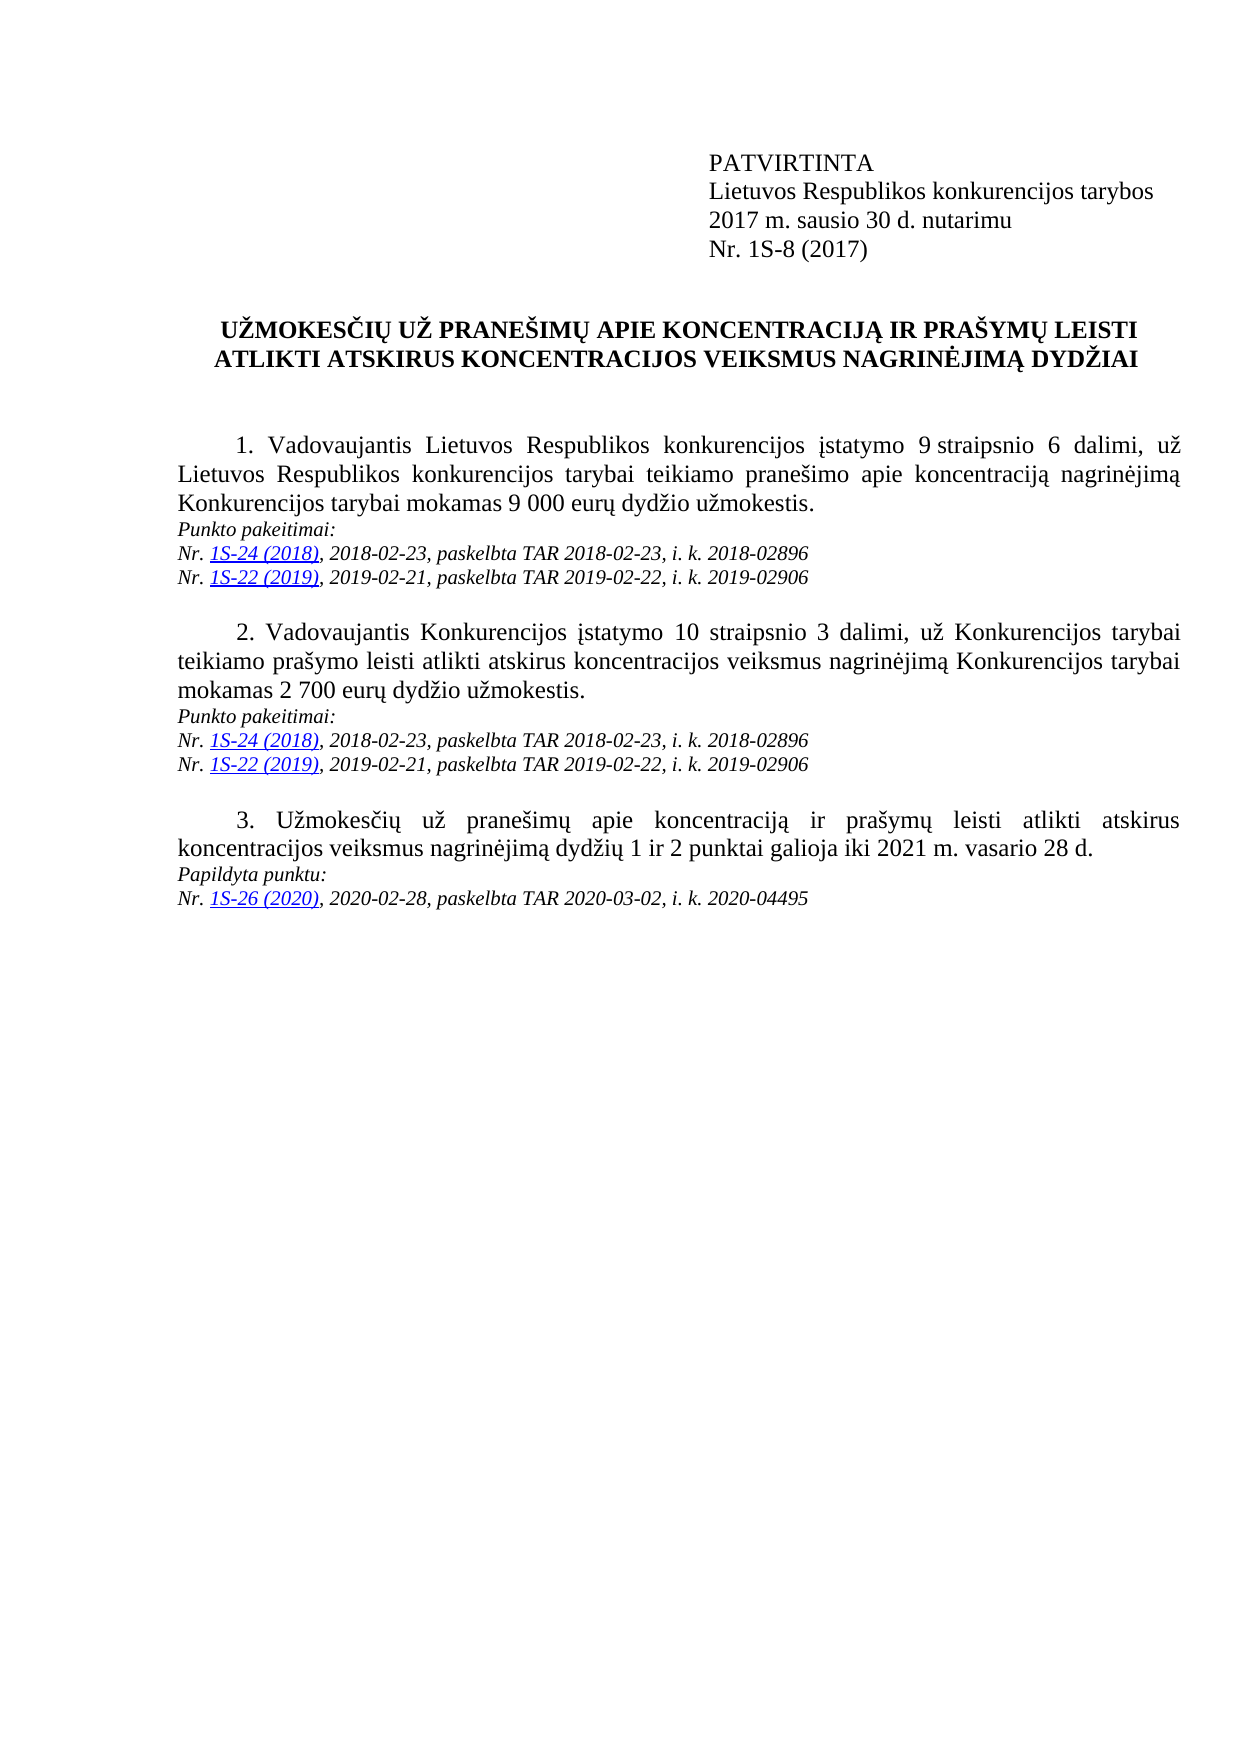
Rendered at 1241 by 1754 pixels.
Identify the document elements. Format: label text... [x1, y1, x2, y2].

text UŽMOKESČIŲ UŽ PRANEŠIMŲ APIE KONCENTRACIJĄ IR PRAŠYMŲ LEISTI ATLIKTI ATSKIRUS KONCENTRACIJOS VEIKSMUS NAGRINĖJIMĄ DYDŽIAI [177, 315, 1181, 373]
text Nr. 1S-24 (2018), 2018-02-23, paskelbta TAR 2018-02-23, i. k. 2018-02896 [177, 728, 1181, 752]
text 1. Vadovaujantis Lietuvos Respublikos konkurencijos įstatymo 9 straipsnio 6 dalimi, už Lietuvos Respublikos konkurencijos tarybai teikiamo pranešimo apie koncentraciją nagrinėjimą Konkurencijos tarybai mokamas 9 000 eurų dydžio užmokestis. [177, 430, 1181, 517]
text Nr. 1S-8 (2017) [709, 234, 1181, 263]
text 2. Vadovaujantis Konkurencijos įstatymo 10 straipsnio 3 dalimi, už Konkurencijos tarybai teikiamo prašymo leisti atlikti atskirus koncentracijos veiksmus nagrinėjimą Konkurencijos tarybai mokamas 2 700 eurų dydžio užmokestis. [177, 617, 1181, 704]
text Papildyta punktu: [177, 862, 1181, 886]
text Nr. 1S-24 (2018), 2018-02-23, paskelbta TAR 2018-02-23, i. k. 2018-02896 [177, 541, 1181, 565]
text Punkto pakeitimai: [177, 517, 1181, 541]
text PATVIRTINTA [709, 148, 1181, 176]
text Nr. 1S-22 (2019), 2019-02-21, paskelbta TAR 2019-02-22, i. k. 2019-02906 [177, 752, 1181, 776]
text 3. Užmokesčių už pranešimų apie koncentraciją ir prašymų leisti atlikti atskirus koncentracijos veiksmus nagrinėjimą dydžių 1 ir 2 punktai galioja iki 2021 m. vasario 28 d. [177, 805, 1181, 862]
text Lietuvos Respublikos konkurencijos tarybos [709, 176, 1181, 205]
text Nr. 1S-26 (2020), 2020-02-28, paskelbta TAR 2020-03-02, i. k. 2020-04495 [177, 886, 1181, 910]
text Punkto pakeitimai: [177, 704, 1181, 728]
text 2017 m. sausio 30 d. nutarimu [709, 205, 1181, 234]
text Nr. 1S-22 (2019), 2019-02-21, paskelbta TAR 2019-02-22, i. k. 2019-02906 [177, 565, 1181, 589]
